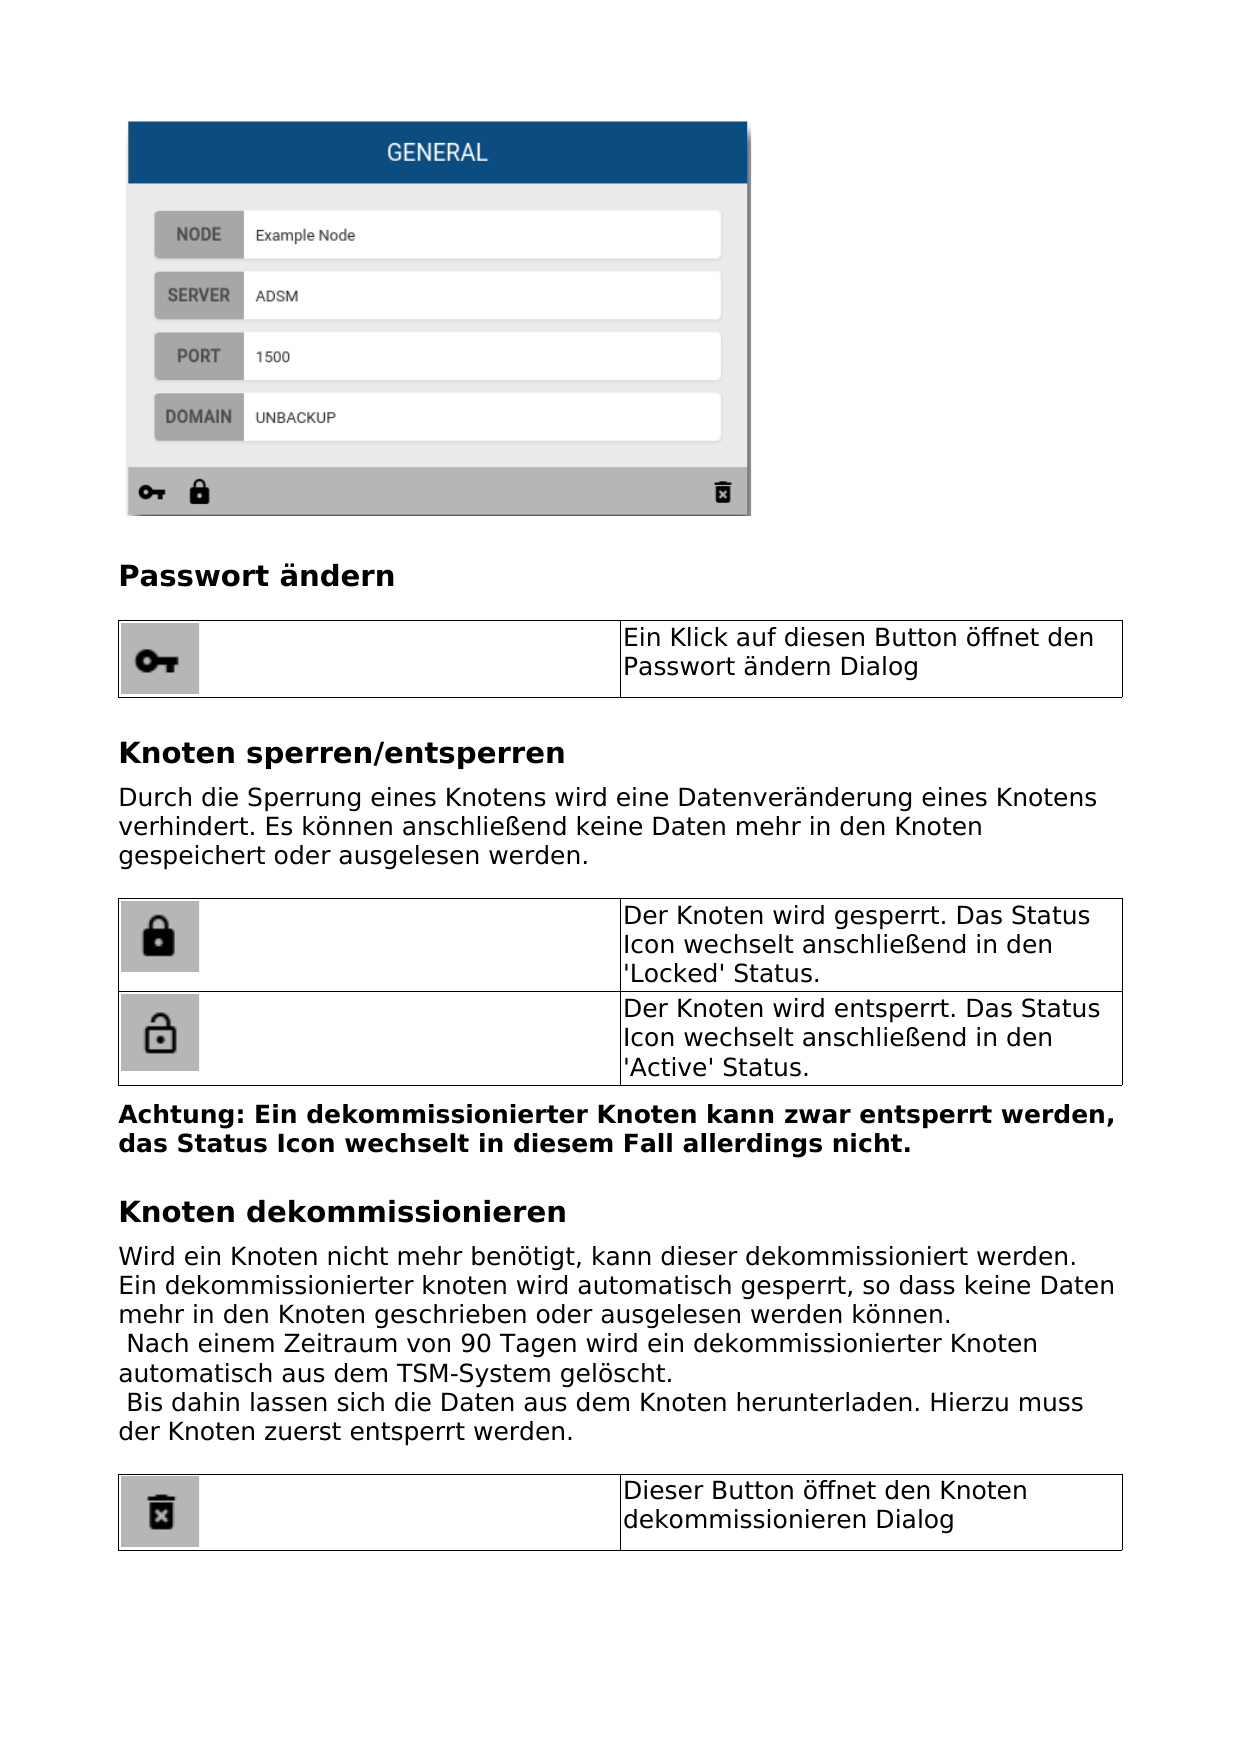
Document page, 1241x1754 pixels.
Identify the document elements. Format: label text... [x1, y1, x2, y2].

table_header Dieser Button öffnet den Knoten dekommissionieren Dialog [621, 1475, 1122, 1550]
subtitle Knoten dekommissionieren [118, 1196, 1122, 1229]
table_header Ein Klick auf diesen Button öffnet den Passwort ändern Dialog [621, 621, 1122, 697]
picture [121, 901, 200, 972]
table_header [119, 621, 620, 697]
table_header [119, 1475, 620, 1550]
table_cell Der Knoten wird entsperrt. Das Status Icon wechselt anschließend in den 'Active' Status. [621, 992, 1122, 1085]
subtitle Passwort ändern [118, 559, 1122, 593]
subtitle Knoten sperren/entsperren [118, 737, 1122, 771]
text [118, 118, 1122, 522]
text Durch die Sperrung eines Knotens wird eine Datenveränderung eines Knotens verhindert. Es können anschließend keine Daten mehr in den Knoten gespeichert oder ausgelesen werden. [118, 783, 1122, 871]
picture [121, 1476, 200, 1547]
table_header [119, 899, 620, 991]
picture [121, 994, 200, 1071]
text Achtung: Ein dekommissionierter Knoten kann zwar entsperrt werden, das Status Icon wechselt in diesem Fall allerdings nicht. [118, 1100, 1122, 1158]
table_header Der Knoten wird gesperrt. Das Status Icon wechselt anschließend in den 'Locked' Status. [621, 899, 1122, 991]
text Wird ein Knoten nicht mehr benötigt, kann dieser dekommissioniert werden. Ein dekommissionierter knoten wird automatisch gesperrt, so dass keine Daten mehr in den Knoten geschrieben oder ausgelesen werden können. Nach einem Zeitraum von 90 Tagen wird ein dekommissionierter Knoten automatisch aus dem TSM-System gelöscht. Bis dahin lassen sich die Daten aus dem Knoten herunterladen. Hierzu muss der Knoten zuerst entsperrt werden. [118, 1242, 1122, 1446]
table_cell [119, 992, 620, 1085]
picture [126, 118, 752, 516]
picture [121, 623, 200, 694]
